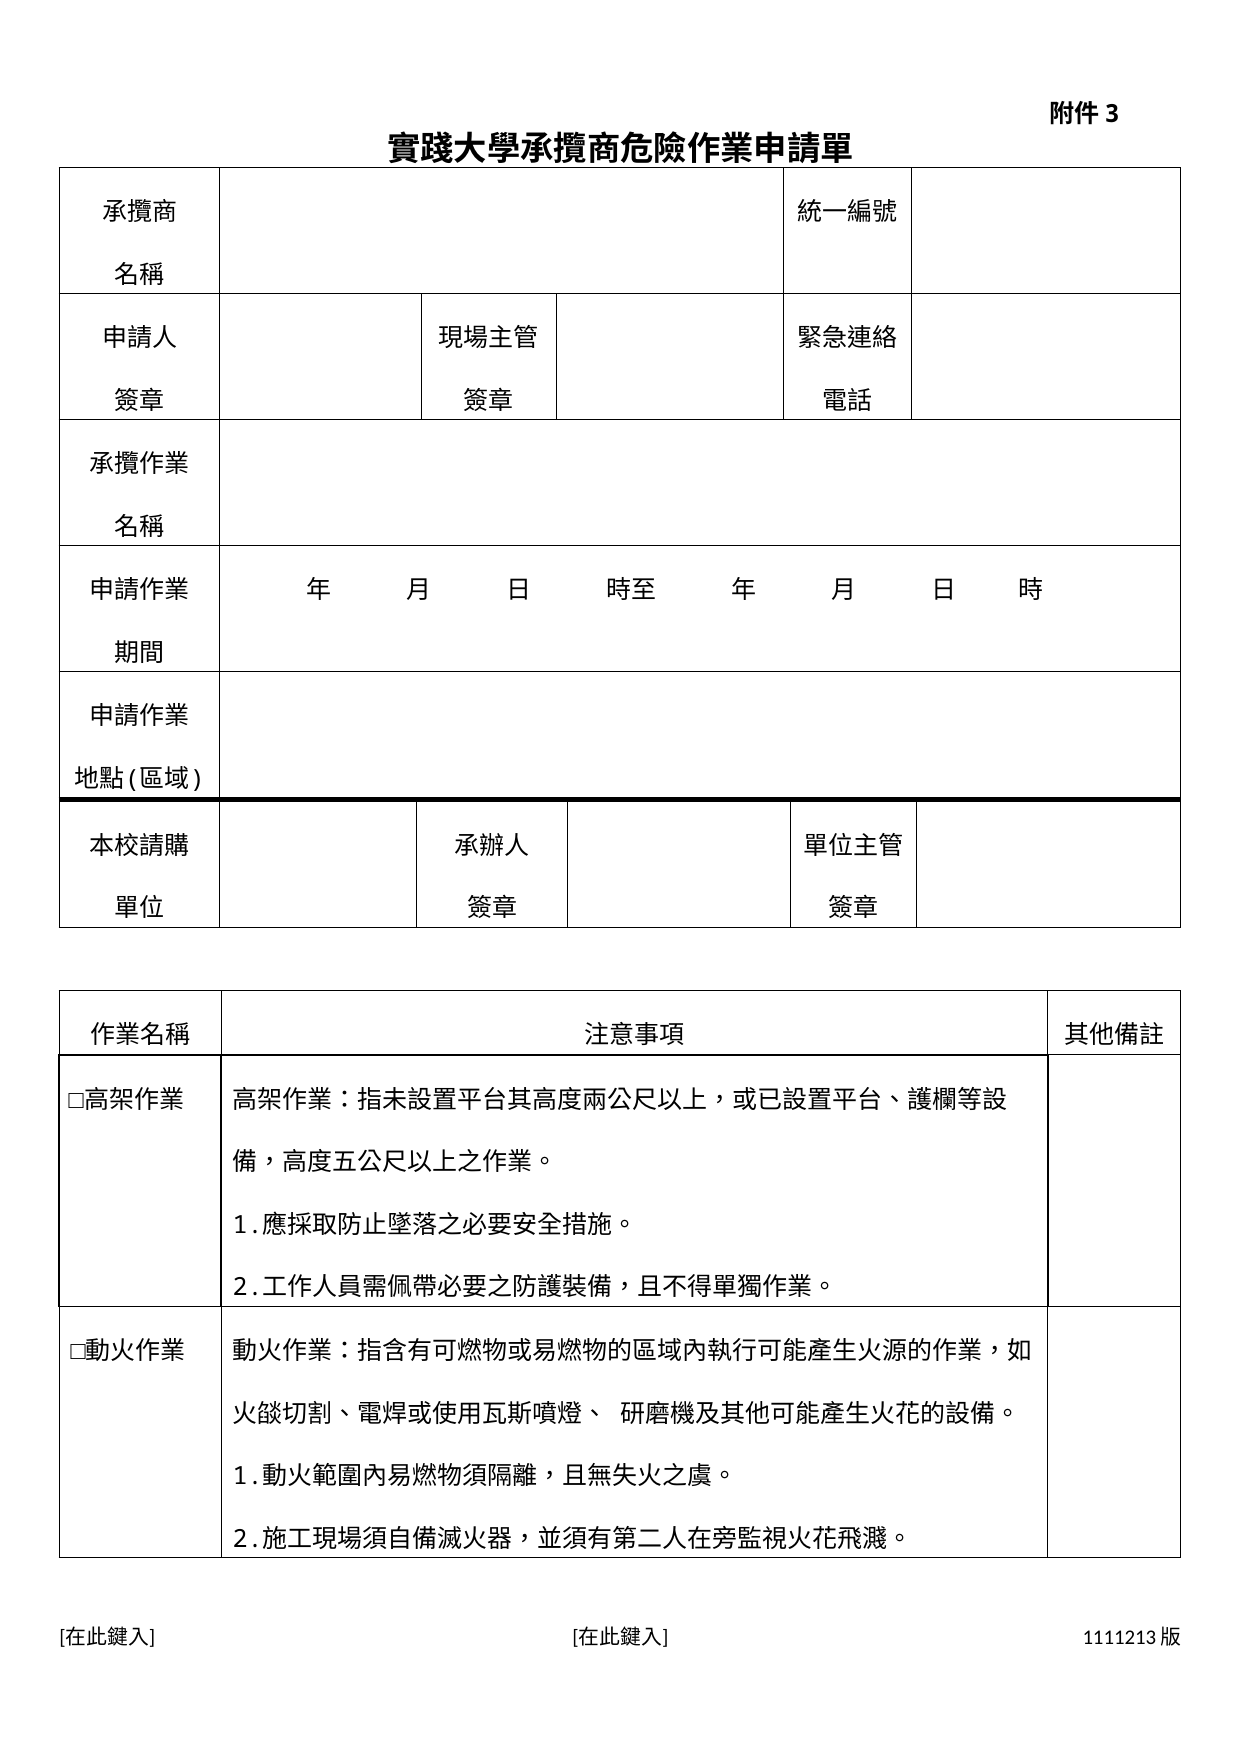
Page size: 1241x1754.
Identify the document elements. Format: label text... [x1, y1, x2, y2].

table_cell [917, 802, 1180, 927]
table_cell 高架作業：指未設置平台其高度兩公尺以上，或已設置平台、護欄等設備，高度五公尺以上之作業。 1.應採取防止墜落之必要安全措施。 2.工作人員需佩帶必要之防護裝備，且不得單獨作業。 [222, 1056, 1047, 1306]
table_cell [912, 294, 1180, 419]
text 附件3 [1049, 93, 1122, 130]
table_cell [220, 802, 416, 927]
table_cell 申請人 簽章 [60, 294, 219, 419]
table_cell [220, 420, 1180, 545]
table_cell [568, 802, 790, 927]
table_cell □動火作業 [60, 1307, 221, 1557]
table_cell [1049, 1055, 1180, 1306]
table_cell [220, 672, 1180, 797]
table_header 注意事項 [222, 991, 1047, 1054]
table_cell □高架作業 [60, 1056, 220, 1306]
table_header 承攬商 名稱 [60, 168, 219, 293]
text 實踐大學承攬商危險作業申請單 [59, 86, 1181, 167]
table_header 其他備註 [1048, 991, 1180, 1054]
table_cell [220, 294, 421, 419]
table_cell 單位主管 簽章 [791, 802, 916, 927]
table_cell 現場主管 簽章 [422, 294, 556, 419]
table_cell 承攬作業 名稱 [60, 420, 219, 545]
table_cell 申請作業 期間 [60, 546, 219, 671]
table_cell 緊急連絡 電話 [784, 294, 911, 419]
table_cell 本校請購 單位 [60, 802, 219, 927]
table_header 作業名稱 [60, 991, 221, 1054]
table_cell 申請作業 地點(區域) [60, 672, 219, 797]
table_cell 承辦人 簽章 [417, 802, 567, 927]
table_cell 動火作業：指含有可燃物或易燃物的區域內執行可能產生火源的作業，如火燄切割、電焊或使用瓦斯噴燈、 研磨機及其他可能產生火花的設備。 1.動火範圍內易燃物須隔離，且無失火之虞。 2.施工現場須自備滅火器，並須有第二人在旁監視火花飛濺。 [222, 1307, 1047, 1557]
table_cell [1048, 1307, 1180, 1557]
table_header 統一編號 [784, 168, 911, 293]
table_cell [557, 294, 783, 419]
table_cell 年 月 日 時至 年 月 日 時 [220, 546, 1180, 671]
table_header [912, 168, 1180, 293]
table_header [220, 168, 783, 293]
